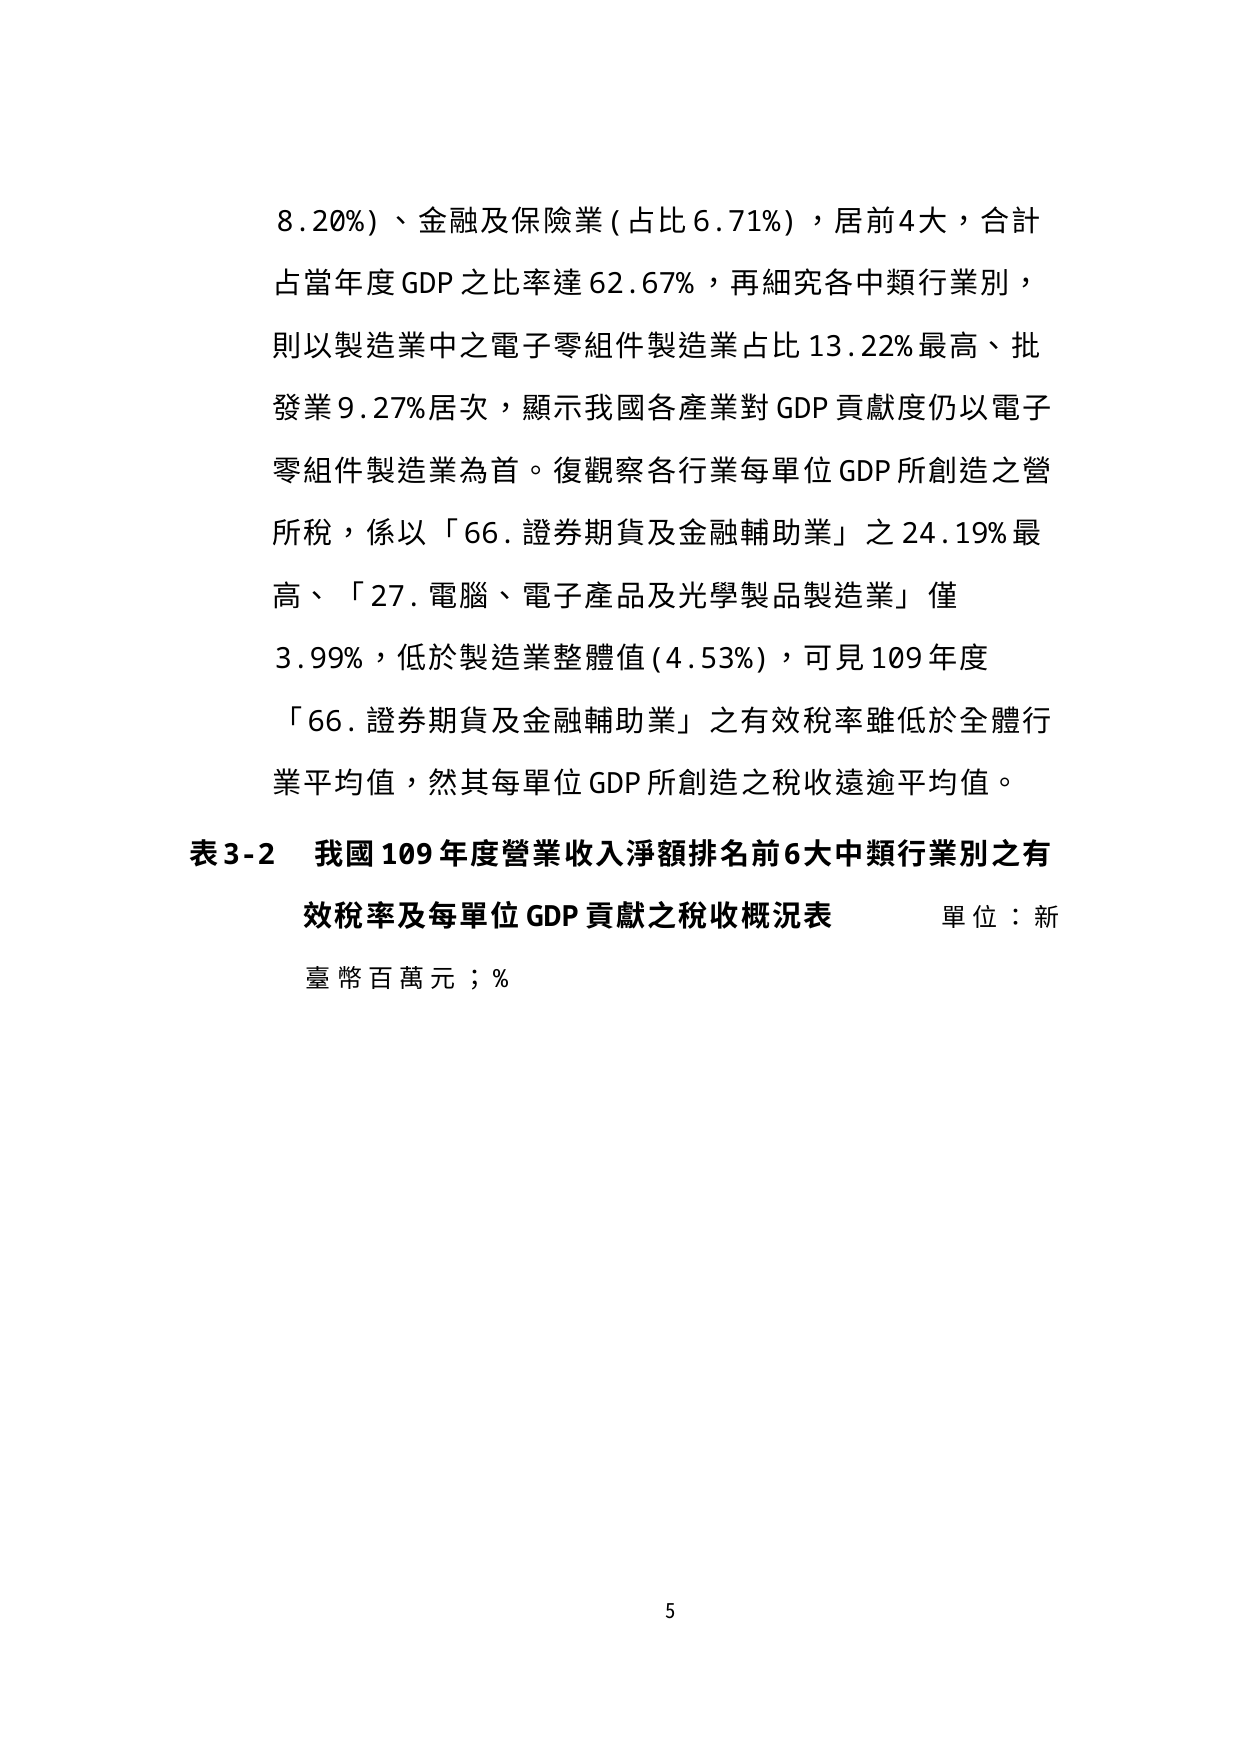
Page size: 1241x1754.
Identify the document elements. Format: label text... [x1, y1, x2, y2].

text 8.20%)、金融及保險業(占比6.71%)，居前4大，合計占當年度GDP之比率達62.67%，再細究各中類行業別，則以製造業中之電子零組件製造業占比13.22%最高、批發業9.27%居次，顯示我國各產業對GDP貢獻度仍以電子零組件製造業為首。復觀察各行業每單位GDP所創造之營所稅，係以「66.證券期貨及金融輔助業」之24.19%最高、「27.電腦、電子產品及光學製品製造業」僅3.99%，低於製造業整體值(4.53%)，可見109年度「66.證券期貨及金融輔助業」之有效稅率雖低於全體行業平均值，然其每單位GDP所創造之稅收遠逾平均值。 [266, 177, 1063, 802]
text 表3-2 我國109年度營業收入淨額排名前6大中類行業別之有效稅率及每單位GDP貢獻之稅收概況表 單位：新臺幣百萬元；% [180, 810, 1063, 997]
